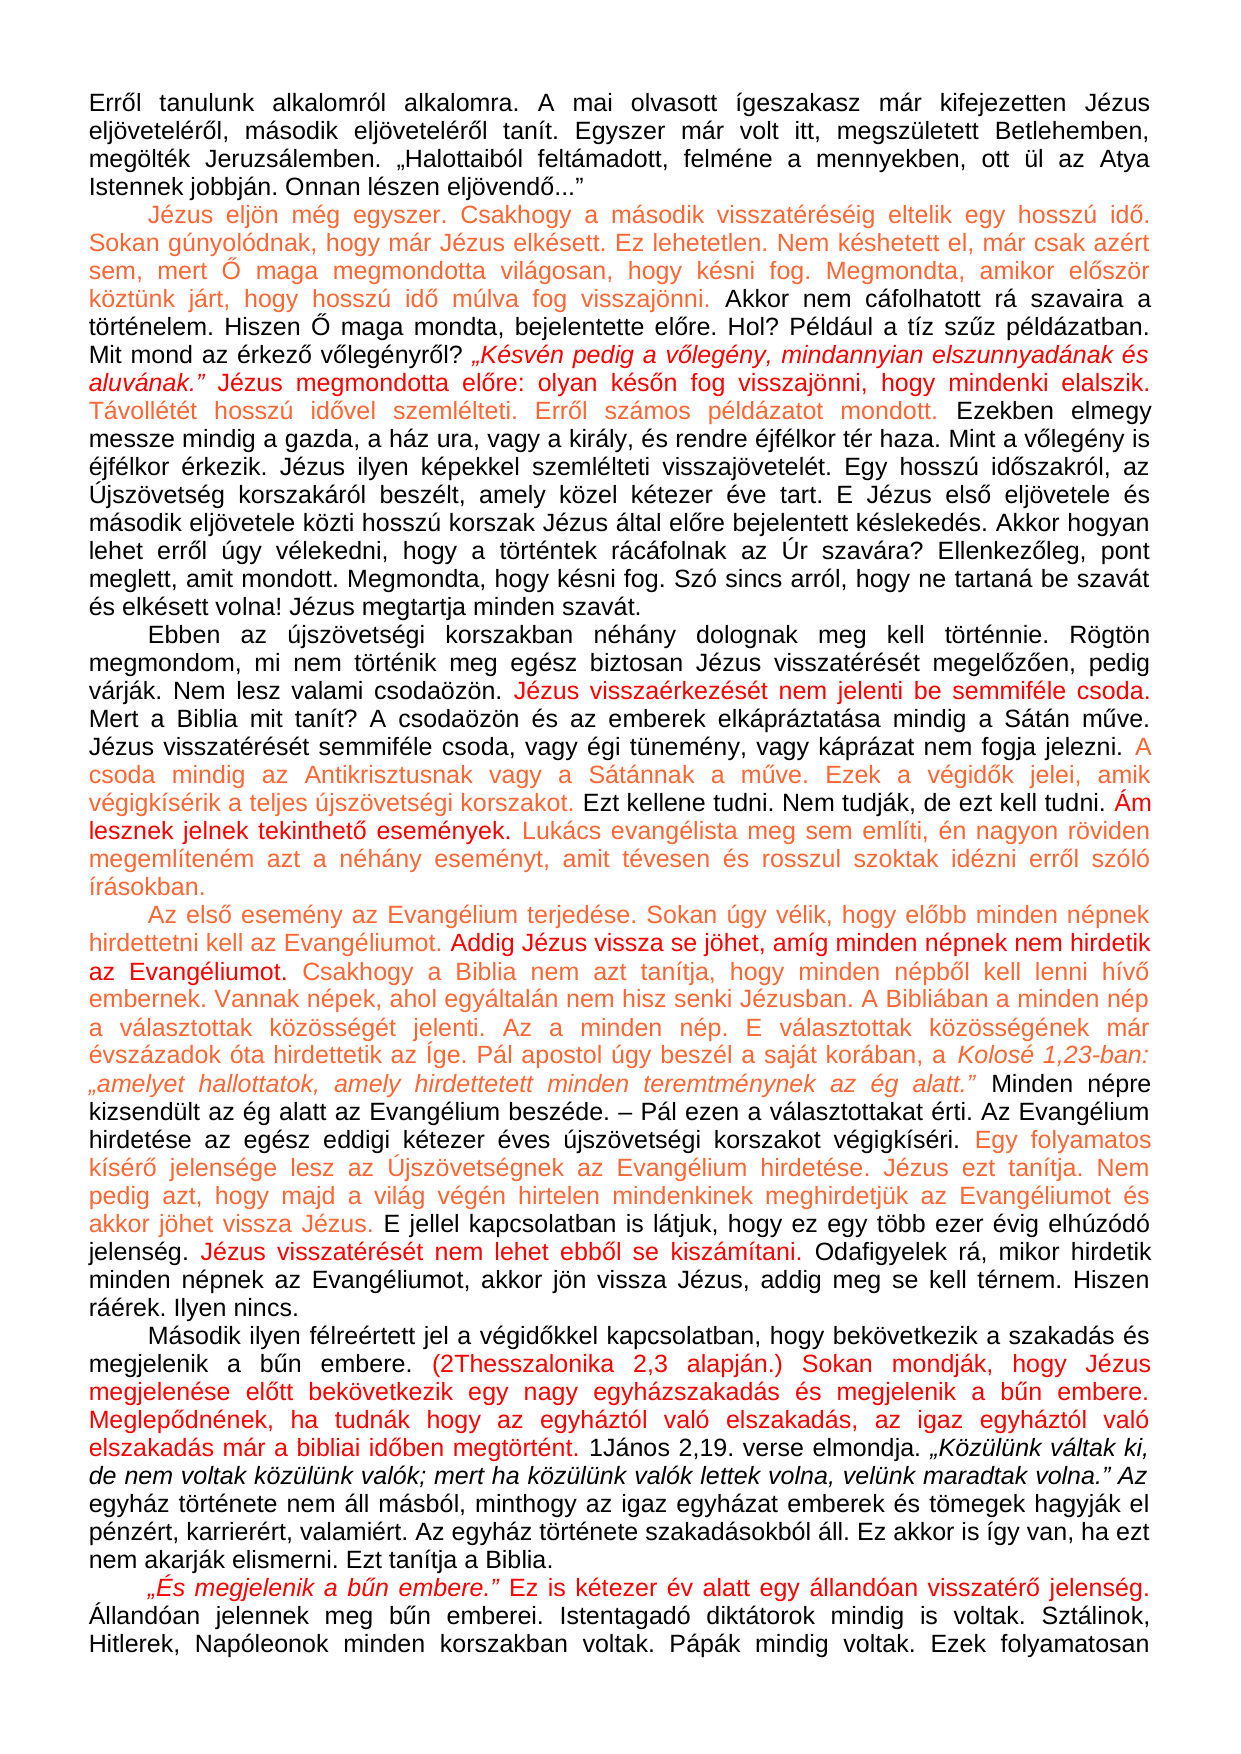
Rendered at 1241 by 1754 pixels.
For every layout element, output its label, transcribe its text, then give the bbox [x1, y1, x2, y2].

text Második ilyen félreértett jel a végidőkkel kapcsolatban, hogy bekövetkezik a szakadás és megjelenik a bűn embere. (2Thesszalonika 2,3 alapján.) Sokan mondják, hogy Jézus megjelenése előtt bekövetkezik egy nagy egyházszakadás és megjelenik a bűn embere. Meglepődnének, ha tudnák hogy az egyháztól való elszakadás, az igaz egyháztól való elszakadás már a bibliai időben megtörtént. 1János 2,19. verse elmondja. „Közülünk váltak ki, de nem voltak közülünk valók; mert ha közülünk valók lettek volna, velünk maradtak volna.” Az egyház története nem áll másból, minthogy az igaz egyházat emberek és tömegek hagyják el pénzért, karrierért, valamiért. Az egyház története szakadásokból áll. Ez akkor is így van, ha ezt nem akarják elismerni. Ezt tanítja a Biblia. [88, 1321, 1152, 1574]
text „És megjelenik a bűn embere.” Ez is kétezer év alatt egy állandóan visszatérő jelenség. Állandóan jelennek meg bűn emberei. Istentagadó diktátorok mindig is voltak. Sztálinok, Hitlerek, Napóleonok minden korszakban voltak. Pápák mindig voltak. Ezek folyamatosan [88, 1574, 1152, 1658]
text Az első esemény az Evangélium terjedése. Sokan úgy vélik, hogy előbb minden népnek hirdettetni kell az Evangéliumot. Addig Jézus vissza se jöhet, amíg minden népnek nem hirdetik az Evangéliumot. Csakhogy a Biblia nem azt tanítja, hogy minden népből kell lenni hívő embernek. Vannak népek, ahol egyáltalán nem hisz senki Jézusban. A Bibliában a minden nép a választottak közösségét jelenti. Az a minden nép. E választottak közösségének már évszázadok óta hirdettetik az Íge. Pál apostol úgy beszél a saját korában, a Kolosé 1,23-ban: „amelyet hallottatok, amely hirdettetett minden teremtménynek az ég alatt.” Minden népre kizsendült az ég alatt az Evangélium beszéde. – Pál ezen a választottakat érti. Az Evangélium hirdetése az egész eddigi kétezer éves újszövetségi korszakot végigkíséri. Egy folyamatos kísérő jelensége lesz az Újszövetségnek az Evangélium hirdetése. Jézus ezt tanítja. Nem pedig azt, hogy majd a világ végén hirtelen mindenkinek meghirdetjük az Evangéliumot és akkor jöhet vissza Jézus. E jellel kapcsolatban is látjuk, hogy ez egy több ezer évig elhúzódó jelenség. Jézus visszatérését nem lehet ebből se kiszámítani. Odafigyelek rá, mikor hirdetik minden népnek az Evangéliumot, akkor jön vissza Jézus, addig meg se kell térnem. Hiszen ráérek. Ilyen nincs. [88, 901, 1152, 1321]
text Jézus eljön még egyszer. Csakhogy a második visszatéréséig eltelik egy hosszú idő. Sokan gúnyolódnak, hogy már Jézus elkésett. Ez lehetetlen. Nem késhetett el, már csak azért sem, mert Ő maga megmondotta világosan, hogy késni fog. Megmondta, amikor először köztünk járt, hogy hosszú idő múlva fog visszajönni. Akkor nem cáfolhatott rá szavaira a történelem. Hiszen Ő maga mondta, bejelentette előre. Hol? Például a tíz szűz példázatban. Mit mond az érkező vőlegényről? „Késvén pedig a vőlegény, mindannyian elszunnyadának és aluvának.” Jézus megmondotta előre: olyan későn fog visszajönni, hogy mindenki elalszik. Távollétét hosszú idővel szemlélteti. Erről számos példázatot mondott. Ezekben elmegy messze mindig a gazda, a ház ura, vagy a király, és rendre éjfélkor tér haza. Mint a vőlegény is éjfélkor érkezik. Jézus ilyen képekkel szemlélteti visszajövetelét. Egy hosszú időszakról, az Újszövetség korszakáról beszélt, amely közel kétezer éve tart. E Jézus első eljövetele és második eljövetele közti hosszú korszak Jézus által előre bejelentett késlekedés. Akkor hogyan lehet erről úgy vélekedni, hogy a történtek rácáfolnak az Úr szavára? Ellenkezőleg, pont meglett, amit mondott. Megmondta, hogy késni fog. Szó sincs arról, hogy ne tartaná be szavát és elkésett volna! Jézus megtartja minden szavát. [88, 201, 1152, 621]
text Ebben az újszövetségi korszakban néhány dolognak meg kell történnie. Rögtön megmondom, mi nem történik meg egész biztosan Jézus visszatérését megelőzően, pedig várják. Nem lesz valami csodaözön. Jézus visszaérkezését nem jelenti be semmiféle csoda. Mert a Biblia mit tanít? A csodaözön és az emberek elkápráztatása mindig a Sátán műve. Jézus visszatérését semmiféle csoda, vagy égi tünemény, vagy káprázat nem fogja jelezni. A csoda mindig az Antikrisztusnak vagy a Sátánnak a műve. Ezek a végidők jelei, amik végigkísérik a teljes újszövetségi korszakot. Ezt kellene tudni. Nem tudják, de ezt kell tudni. Ám lesznek jelnek tekinthető események. Lukács evangélista meg sem említi, én nagyon röviden megemlíteném azt a néhány eseményt, amit tévesen és rosszul szoktak idézni erről szóló írásokban. [88, 621, 1152, 901]
text Erről tanulunk alkalomról alkalomra. A mai olvasott ígeszakasz már kifejezetten Jézus eljöveteléről, második eljöveteléről tanít. Egyszer már volt itt, megszületett Betlehemben, megölték Jeruzsálemben. „Halottaiból feltámadott, felméne a mennyekben, ott ül az Atya Istennek jobbján. Onnan lészen eljövendő...” [88, 88, 1152, 201]
